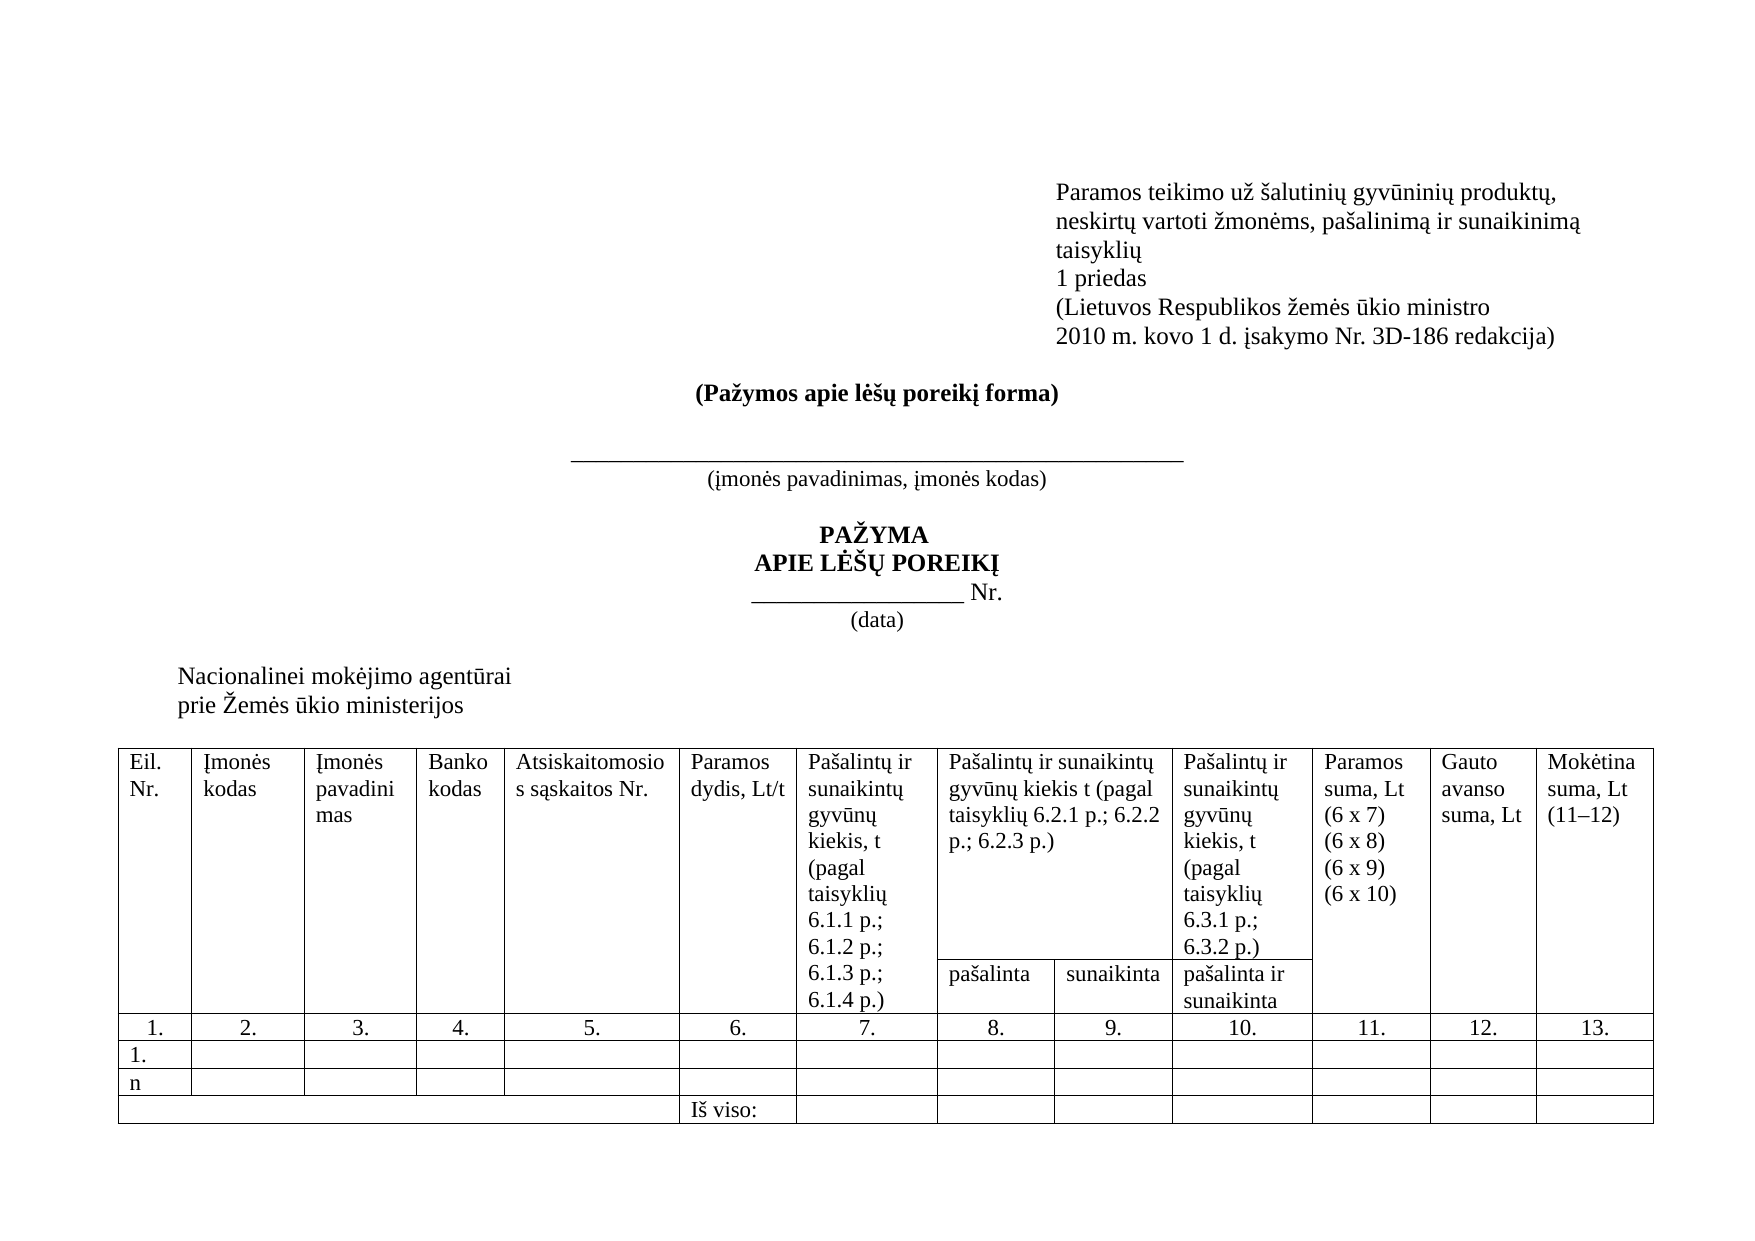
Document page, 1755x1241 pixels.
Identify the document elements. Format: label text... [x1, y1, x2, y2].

table_cell [192, 1069, 304, 1095]
table_cell [1055, 1069, 1172, 1095]
table_cell [1313, 1096, 1430, 1123]
table_cell [192, 1041, 304, 1068]
text (data) [118, 606, 1636, 632]
table_cell [417, 1069, 504, 1095]
text (Lietuvos Respublikos žemės ūkio ministro [1056, 292, 1636, 321]
table_cell [797, 1069, 937, 1095]
table_cell pašalinta [938, 960, 1054, 1013]
table_cell 6. [680, 1014, 796, 1040]
text Nacionalinei mokėjimo agentūrai [118, 661, 1636, 690]
table_cell [119, 1096, 679, 1123]
table_cell [505, 1069, 679, 1095]
table_cell 10. [1173, 1014, 1312, 1040]
table_header Įmonės kodas [192, 749, 304, 1013]
table_cell 12. [1431, 1014, 1536, 1040]
table_cell 5. [505, 1014, 679, 1040]
table_header Eil. Nr. [119, 749, 191, 1013]
table_cell [797, 1041, 937, 1068]
text PAŽYMA [118, 520, 1636, 548]
table_header Įmonės pavadinimas [305, 749, 416, 1013]
text prie Žemės ūkio ministerijos [118, 690, 1636, 719]
table_cell [938, 1096, 1054, 1123]
table_cell [1431, 1096, 1536, 1123]
table_cell sunaikinta [1055, 960, 1172, 1013]
table_cell 1. [119, 1041, 191, 1068]
table_header Pašalintų ir sunaikintų gyvūnų kiekis t (pagal taisyklių 6.2.1 p.; 6.2.2 p.; 6.2.3 p.) [938, 749, 1172, 959]
table_cell 3. [305, 1014, 416, 1040]
table_cell [1313, 1069, 1430, 1095]
table_header Pašalintų ir sunaikintų gyvūnų kiekis, t (pagal taisyklių 6.3.1 p.; 6.3.2 p.) [1173, 749, 1312, 959]
table_cell 2. [192, 1014, 304, 1040]
table_cell [417, 1041, 504, 1068]
table_cell [1431, 1041, 1536, 1068]
table_cell [1313, 1041, 1430, 1068]
text _________________________________________________ [118, 436, 1636, 465]
table_header Mokėtina suma, Lt (11–12) [1537, 749, 1653, 1013]
text Paramos teikimo už šalutinių gyvūninių produktų, [1056, 177, 1636, 206]
table_cell [797, 1096, 937, 1123]
table_cell [1537, 1041, 1653, 1068]
table_cell [938, 1041, 1054, 1068]
text neskirtų vartoti žmonėms, pašalinimą ir sunaikinimą [1056, 206, 1636, 235]
table_header Atsiskaitomosios sąskaitos Nr. [505, 749, 679, 1013]
table_cell [680, 1041, 796, 1068]
text taisyklių [1056, 235, 1636, 263]
table_cell n [119, 1069, 191, 1095]
table_cell 7. [797, 1014, 937, 1040]
table_cell [1537, 1069, 1653, 1095]
table_cell [1055, 1041, 1172, 1068]
text (įmonės pavadinimas, įmonės kodas) [118, 465, 1636, 491]
table_cell [505, 1041, 679, 1068]
table_cell 8. [938, 1014, 1054, 1040]
table_cell [1173, 1041, 1312, 1068]
table_cell [1431, 1069, 1536, 1095]
table_header Gauto avanso suma, Lt [1431, 749, 1536, 1013]
table_header Paramos suma, Lt (6 x 7) (6 x 8) (6 x 9) (6 x 10) [1313, 749, 1430, 1013]
table_cell 11. [1313, 1014, 1430, 1040]
table_header Paramos dydis, Lt/t [680, 749, 796, 1013]
text APIE LĖŠŲ POREIKĮ [118, 548, 1636, 577]
table_cell [305, 1041, 416, 1068]
table_cell 9. [1055, 1014, 1172, 1040]
table_cell [680, 1069, 796, 1095]
text _________________ Nr. [118, 577, 1636, 606]
table_header Banko kodas [417, 749, 504, 1013]
table_cell [1173, 1096, 1312, 1123]
table_cell pašalinta ir sunaikinta [1173, 960, 1312, 1013]
table_cell 1. [119, 1014, 191, 1040]
table_cell Iš viso: [680, 1096, 796, 1123]
text 1 priedas [1056, 263, 1636, 292]
table_cell [1055, 1096, 1172, 1123]
table_cell 13. [1537, 1014, 1653, 1040]
table_cell 4. [417, 1014, 504, 1040]
table_header Pašalintų ir sunaikintų gyvūnų kiekis, t (pagal taisyklių 6.1.1 p.; 6.1.2 p.; 6.1.3 p.; 6.1.4 p.) [797, 749, 937, 1013]
table_cell [938, 1069, 1054, 1095]
text (Pažymos apie lėšų poreikį forma) [118, 378, 1636, 407]
table_cell [1173, 1069, 1312, 1095]
table_cell [305, 1069, 416, 1095]
text 2010 m. kovo 1 d. įsakymo Nr. 3D-186 redakcija) [1056, 321, 1636, 350]
table_cell [1537, 1096, 1653, 1123]
